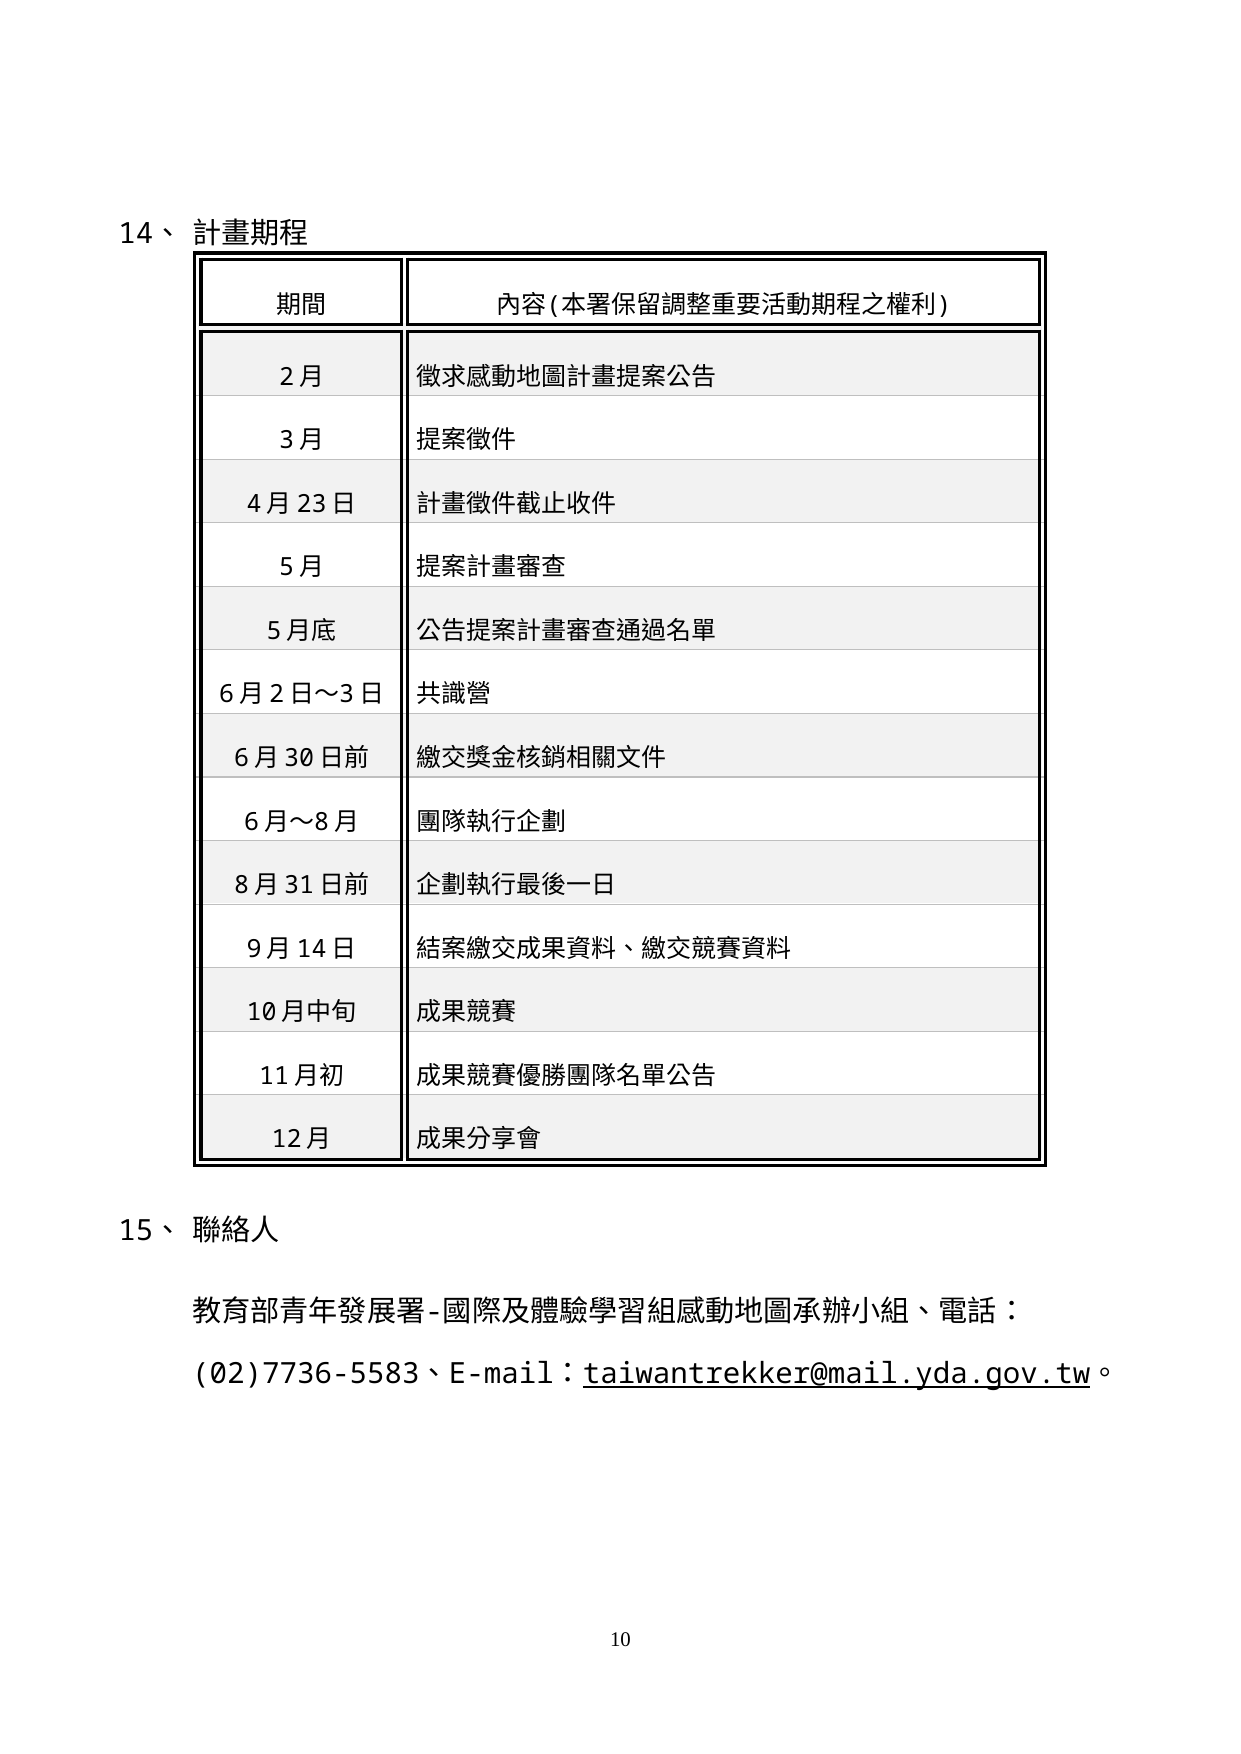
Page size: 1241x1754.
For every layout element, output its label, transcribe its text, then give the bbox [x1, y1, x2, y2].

table_header 內容(本署保留調整重要活動期程之權利) [405, 255, 1042, 323]
table_cell 9月14日 [203, 905, 400, 967]
table_cell 8月31日前 [203, 841, 400, 903]
table_cell 3月 [203, 396, 400, 459]
text 教育部青年發展署-國際及體驗學習組感動地圖承辦小組、電話：(02)7736-5583、E-mail：taiwantrekker@mail.yda.gov.tw。 [192, 1267, 1122, 1392]
table_cell 提案計畫審查 [409, 523, 1038, 586]
table_cell 繳交獎金核銷相關文件 [409, 714, 1038, 776]
table_cell 成果競賽優勝團隊名單公告 [409, 1032, 1038, 1094]
table_cell 團隊執行企劃 [409, 778, 1038, 840]
table_cell 公告提案計畫審查通過名單 [409, 587, 1038, 649]
table_cell 10月中旬 [203, 968, 400, 1031]
table_cell 6月2日～3日 [203, 650, 400, 713]
table_cell 11月初 [203, 1032, 400, 1094]
table_cell 提案徵件 [409, 396, 1038, 459]
table_cell 5月底 [203, 587, 400, 649]
table_cell 2月 [198, 323, 405, 395]
table_cell 計畫徵件截止收件 [409, 460, 1038, 522]
table_cell 成果分享會 [409, 1095, 1038, 1158]
table_cell 共識營 [409, 650, 1038, 713]
table_cell 結案繳交成果資料、繳交競賽資料 [409, 905, 1038, 967]
table_cell 6月30日前 [203, 714, 400, 776]
list 聯絡人 [118, 1186, 1122, 1248]
table_cell 6月～8月 [203, 778, 400, 840]
table_cell 5月 [203, 523, 400, 586]
table_header 期間 [198, 255, 405, 323]
table_cell 成果競賽 [409, 968, 1038, 1031]
table_cell 徵求感動地圖計畫提案公告 [405, 323, 1042, 395]
table_cell 12月 [203, 1095, 400, 1158]
table_cell 4月23日 [203, 460, 400, 522]
table_cell 企劃執行最後一日 [409, 841, 1038, 903]
list 計畫期程 [118, 189, 1122, 251]
